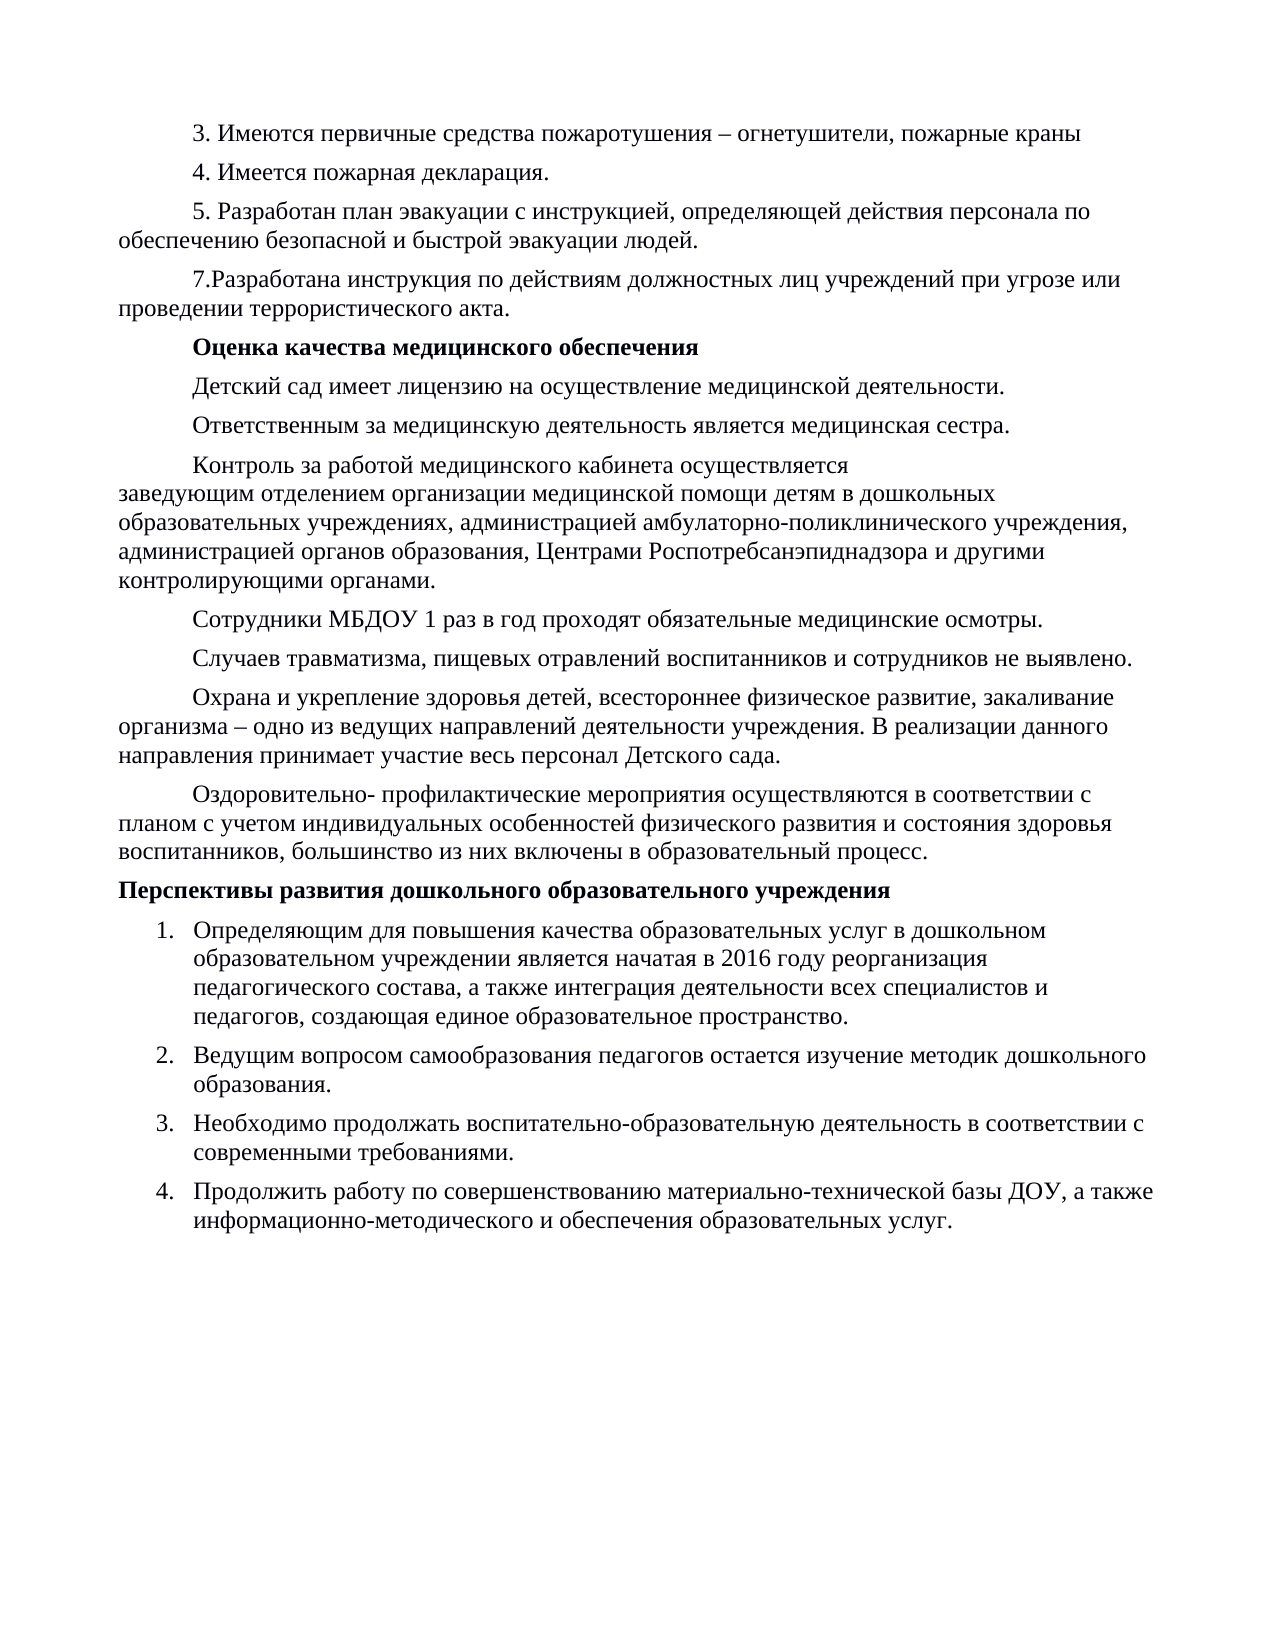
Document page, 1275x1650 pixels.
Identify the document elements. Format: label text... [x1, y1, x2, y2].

text Охрана и укрепление здоровья детей, всестороннее физическое развитие, закаливание организма – одно из ведущих направлений деятельности учреждения. В реализации данного направления принимает участие весь персонал Детского сада. [118, 682, 1157, 768]
list Ведущим вопросом самообразования педагогов остается изучение методик дошкольного образования. [156, 1040, 1157, 1098]
text 4. Имеется пожарная декларация. [118, 157, 1157, 186]
text Детский сад имеет лицензию на осуществление медицинской деятельности. [118, 371, 1157, 400]
text 5. Разработан план эвакуации с инструкцией, определяющей действия персонала по обеспечению безопасной и быстрой эвакуации людей. [118, 196, 1157, 254]
text 7.Разработана инструкция по действиям должностных лиц учреждений при угрозе или проведении террористического акта. [118, 264, 1157, 322]
text 3. Имеются первичные средства пожаротушения – огнетушители, пожарные краны [118, 118, 1157, 147]
text Случаев травматизма, пищевых отравлений воспитанников и сотрудников не выявлено. [118, 643, 1157, 672]
text Оценка качества медицинского обеспечения [118, 332, 1157, 361]
text Ответственным за медицинскую деятельность является медицинская сестра. [118, 411, 1157, 439]
text Сотрудники МБДОУ 1 раз в год проходят обязательные медицинские осмотры. [118, 604, 1157, 633]
text Контроль за работой медицинского кабинета осуществляется заведующим отделением организации медицинской помощи детям в дошкольных образовательных учреждениях, администрацией амбулаторно-поликлинического учреждения, администрацией органов образования, Центрами Роспотребсанэпиднадзора и другими контролирующими органами. [118, 450, 1157, 593]
list Необходимо продолжать воспитательно-образовательную деятельность в соответствии с современными требованиями. [156, 1108, 1157, 1166]
text Перспективы развития дошкольного образовательного учреждения [118, 876, 1157, 904]
list Продолжить работу по совершенствованию материально-технической базы ДОУ, а также информационно-методического и обеспечения образовательных услуг. [156, 1176, 1157, 1233]
list Определяющим для повышения качества образовательных услуг в дошкольном образовательном учреждении является начатая в 2016 году реорганизация педагогического состава, а также интеграция деятельности всех специалистов и педагогов, создающая единое образовательное пространство. [156, 915, 1157, 1030]
text Оздоровительно- профилактические мероприятия осуществляются в соответствии с планом с учетом индивидуальных особенностей физического развития и состояния здоровья воспитанников, большинство из них включены в образовательный процесс. [118, 779, 1157, 865]
